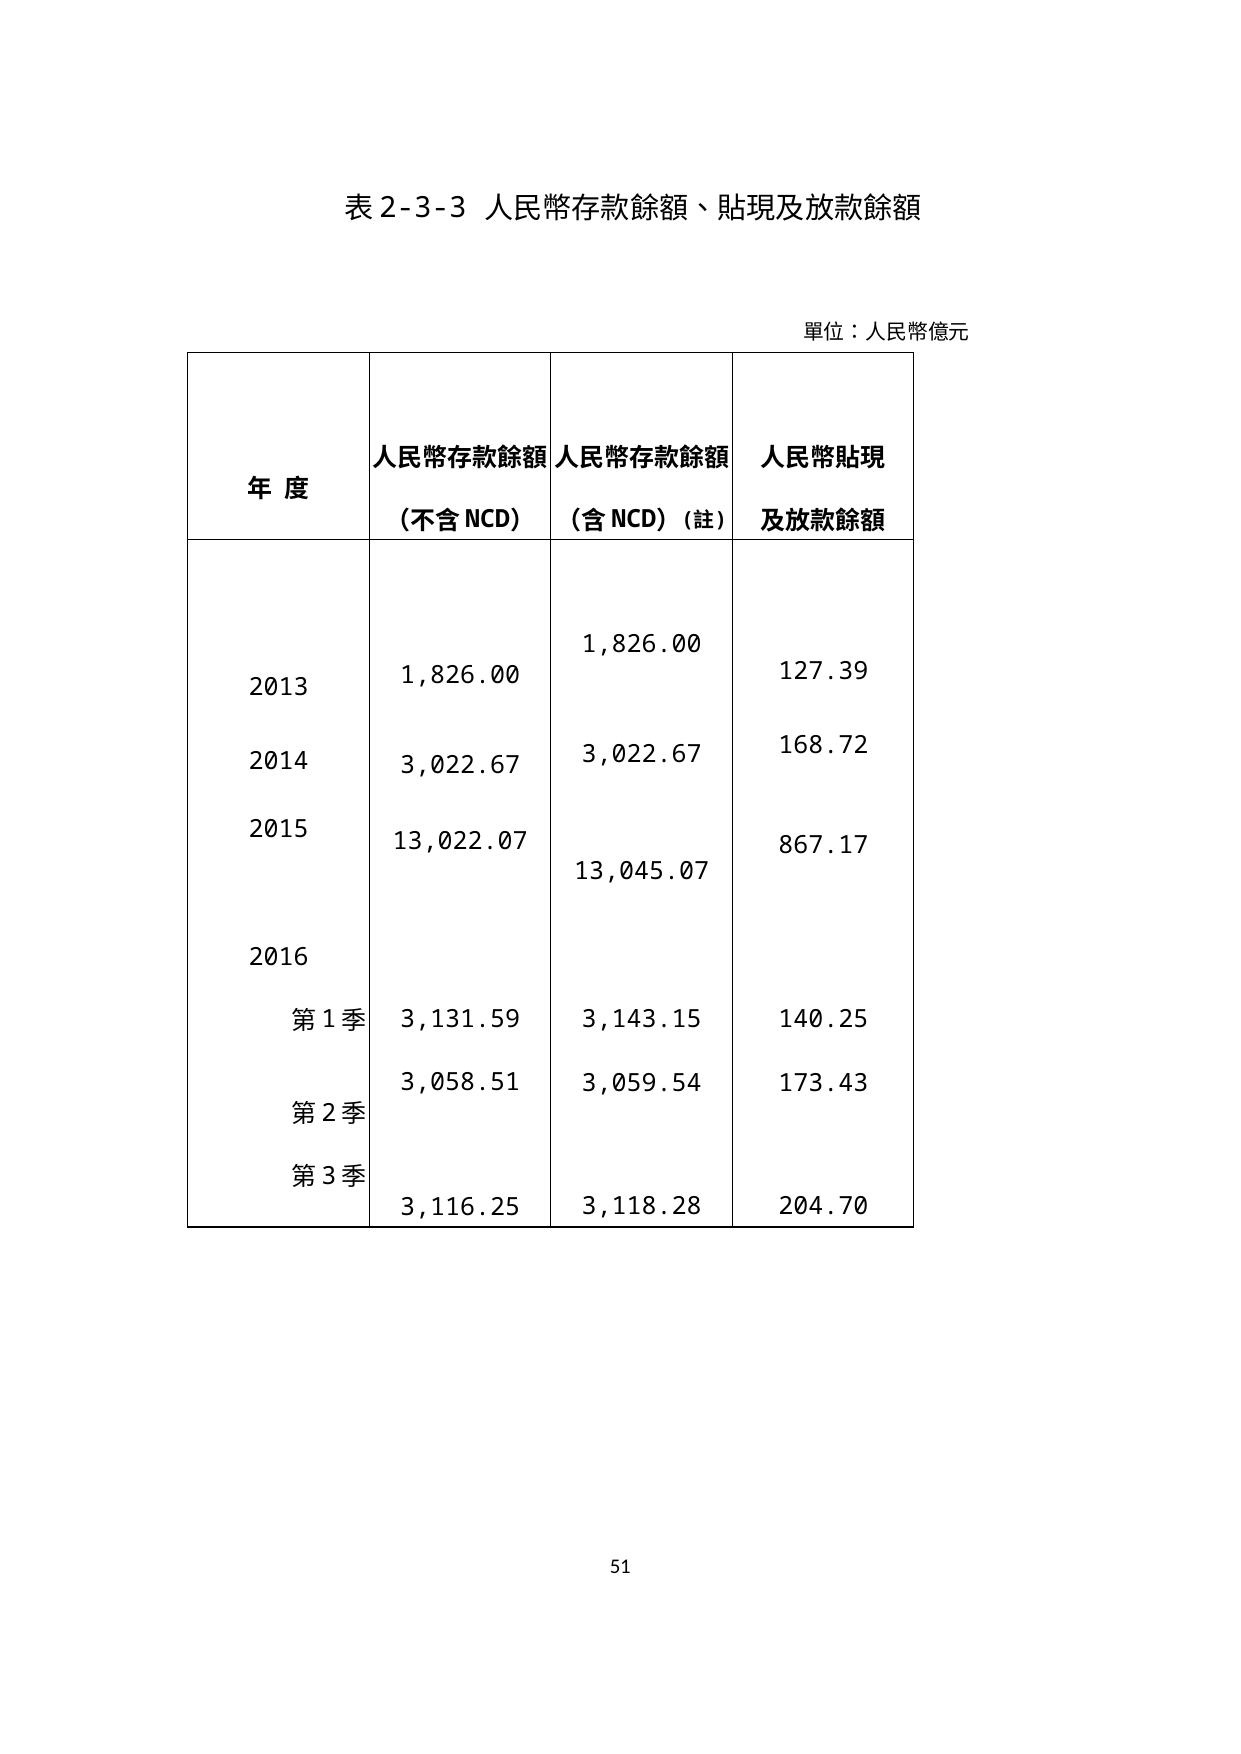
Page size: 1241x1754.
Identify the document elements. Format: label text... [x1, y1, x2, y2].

table_cell 127.39 168.72 867.17 [733, 540, 913, 891]
table_cell 140.25 [733, 977, 913, 1039]
table_cell 第2季 第3季 [188, 1039, 369, 1226]
table_header 人民幣貼現 及放款餘額 [733, 353, 913, 539]
table_header 人民幣存款餘額（含NCD）(註) [551, 353, 732, 539]
table_cell [733, 891, 913, 977]
table_cell 3,058.51 3,116.25 [370, 1039, 550, 1226]
table_cell 2013 2014 2015 [188, 540, 369, 891]
table_cell [370, 891, 550, 977]
table_cell 第1季 [188, 977, 369, 1039]
table_cell 3,059.54 3,118.28 [551, 1039, 732, 1226]
text 表2-3-3 人民幣存款餘額、貼現及放款餘額 [187, 164, 1078, 227]
table_cell 3,143.15 [551, 977, 732, 1039]
table_cell 2016 [188, 891, 369, 977]
table_cell 3,131.59 [370, 977, 550, 1039]
text 單位：人民幣億元 [187, 289, 969, 352]
table_cell 173.43 204.70 [733, 1039, 913, 1226]
table_cell [551, 891, 732, 977]
table_cell 1,826.00 3,022.67 13,045.07 [551, 540, 732, 891]
table_header 人民幣存款餘額（不含NCD） [370, 353, 550, 539]
table_cell 1,826.00 3,022.67 13,022.07 [370, 540, 550, 891]
table_header 年 度 [188, 353, 369, 539]
